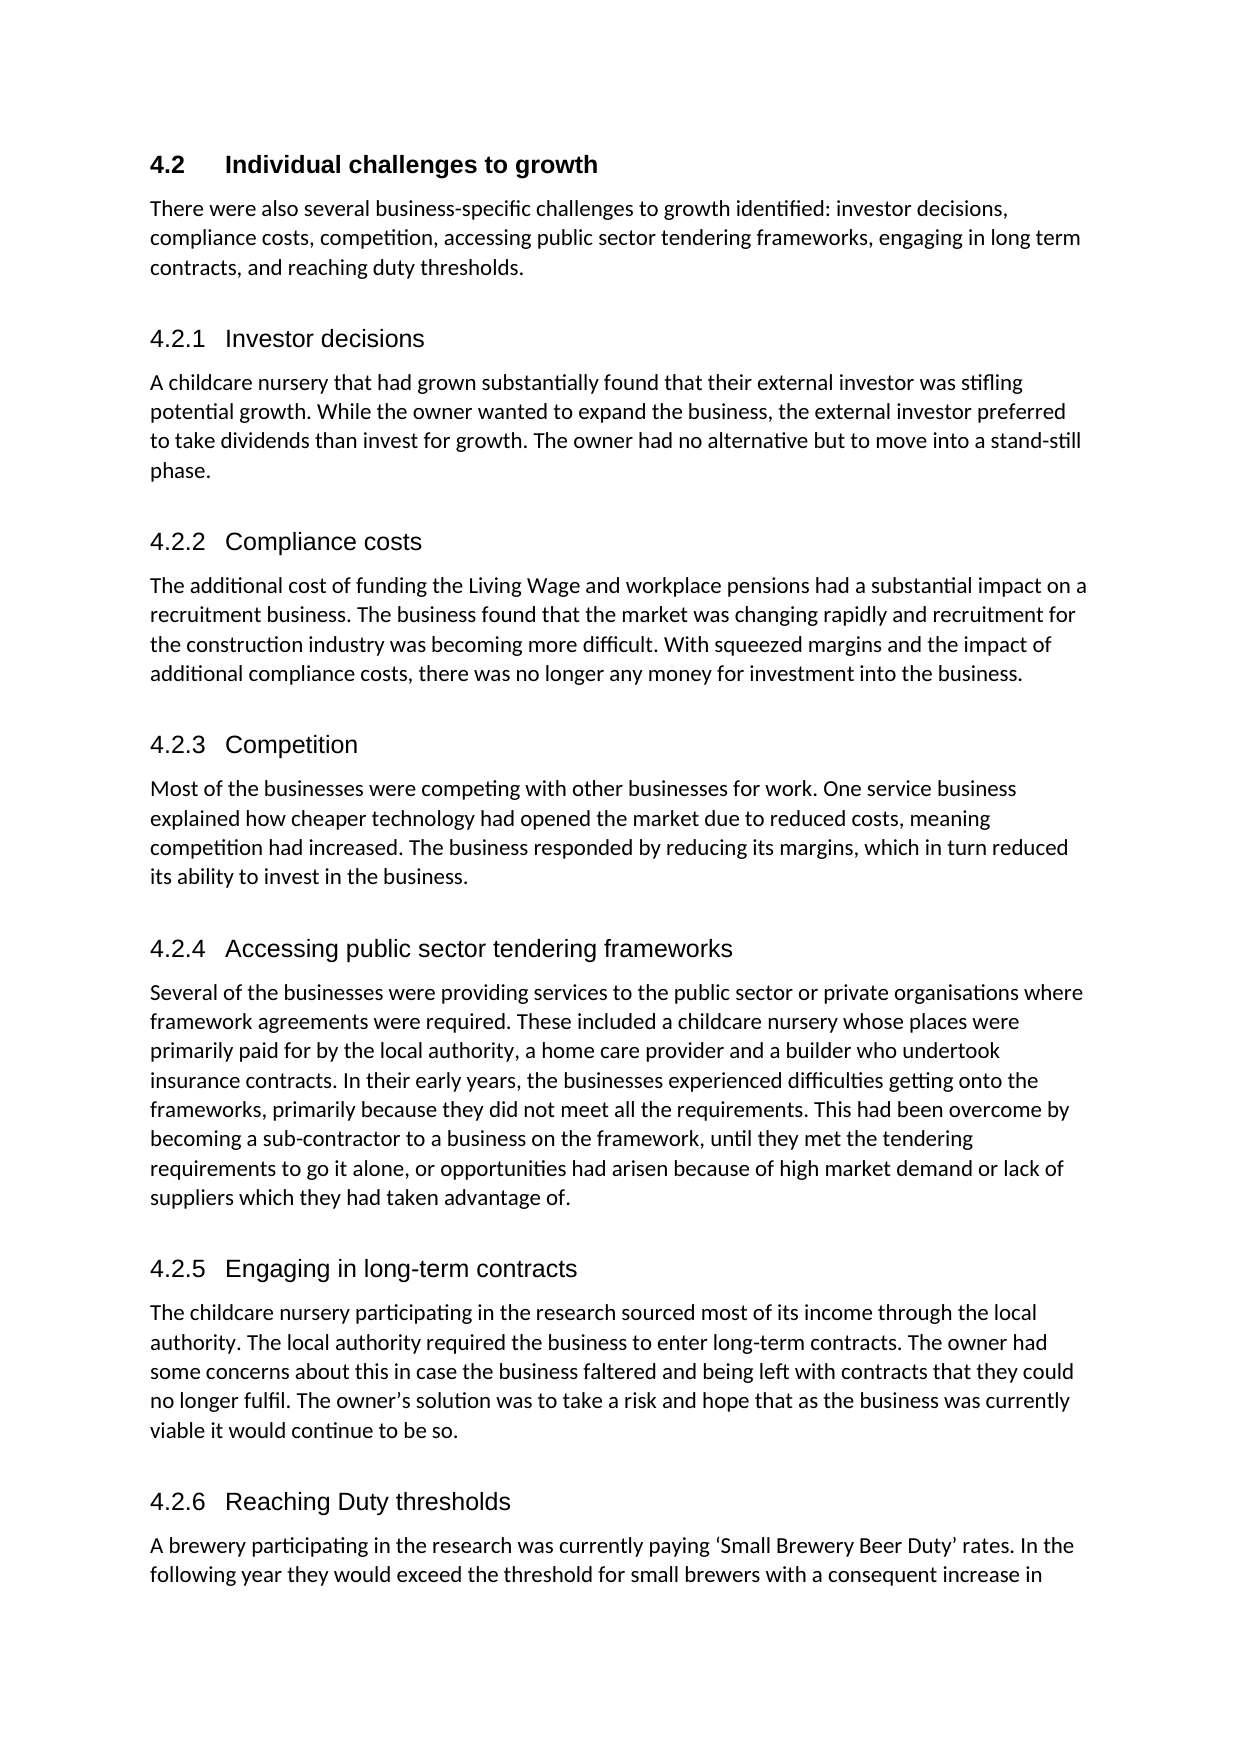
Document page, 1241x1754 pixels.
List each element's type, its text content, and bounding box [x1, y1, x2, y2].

text Most of the businesses were competing with other businesses for work. One service business explained how cheaper technology had opened the market due to reduced costs, meaning competition had increased. The business responded by reducing its margins, which in turn reduced its ability to invest in the business. [150, 774, 1090, 891]
text Several of the businesses were providing services to the public sector or private organisations where framework agreements were required. These included a childcare nursery whose places were primarily paid for by the local authority, a home care provider and a builder who undertook insurance contracts. In their early years, the businesses experienced difficulties getting onto the frameworks, primarily because they did not meet all the requirements. This had been overcome by becoming a sub-contractor to a business on the framework, until they met the tendering requirements to go it alone, or opportunities had arisen because of high market demand or lack of suppliers which they had taken advantage of. [150, 978, 1090, 1211]
subtitle Engaging in long-term contracts [150, 1254, 1090, 1283]
text A brewery participating in the research was currently paying ‘Small Brewery Beer Duty’ rates. In the following year they would exceed the threshold for small brewers with a consequent increase in [150, 1531, 1090, 1588]
subtitle Reaching Duty thresholds [150, 1487, 1090, 1516]
subtitle Competition [150, 730, 1090, 759]
subtitle 4.2 Individual challenges to growth [150, 150, 1090, 179]
text The additional cost of funding the Living Wage and workplace pensions had a substantial impact on a recruitment business. The business found that the market was changing rapidly and recruitment for the construction industry was becoming more difficult. With squeezed margins and the impact of additional compliance costs, there was no longer any money for investment into the business. [150, 571, 1090, 687]
subtitle Investor decisions [150, 324, 1090, 353]
text There were also several business-specific challenges to growth identified: investor decisions, compliance costs, competition, accessing public sector tendering frameworks, engaging in long term contracts, and reaching duty thresholds. [150, 194, 1090, 281]
text The childcare nursery participating in the research sourced most of its income through the local authority. The local authority required the business to enter long-term contracts. The owner had some concerns about this in case the business faltered and being left with contracts that they could no longer fulfil. The owner’s solution was to take a risk and hope that as the business was currently viable it would continue to be so. [150, 1298, 1090, 1444]
text A childcare nursery that had grown substantially found that their external investor was stifling potential growth. While the owner wanted to expand the business, the external investor preferred to take dividends than invest for growth. The owner had no alternative but to move into a stand-still phase. [150, 368, 1090, 484]
subtitle Compliance costs [150, 527, 1090, 556]
subtitle Accessing public sector tendering frameworks [150, 933, 1090, 962]
